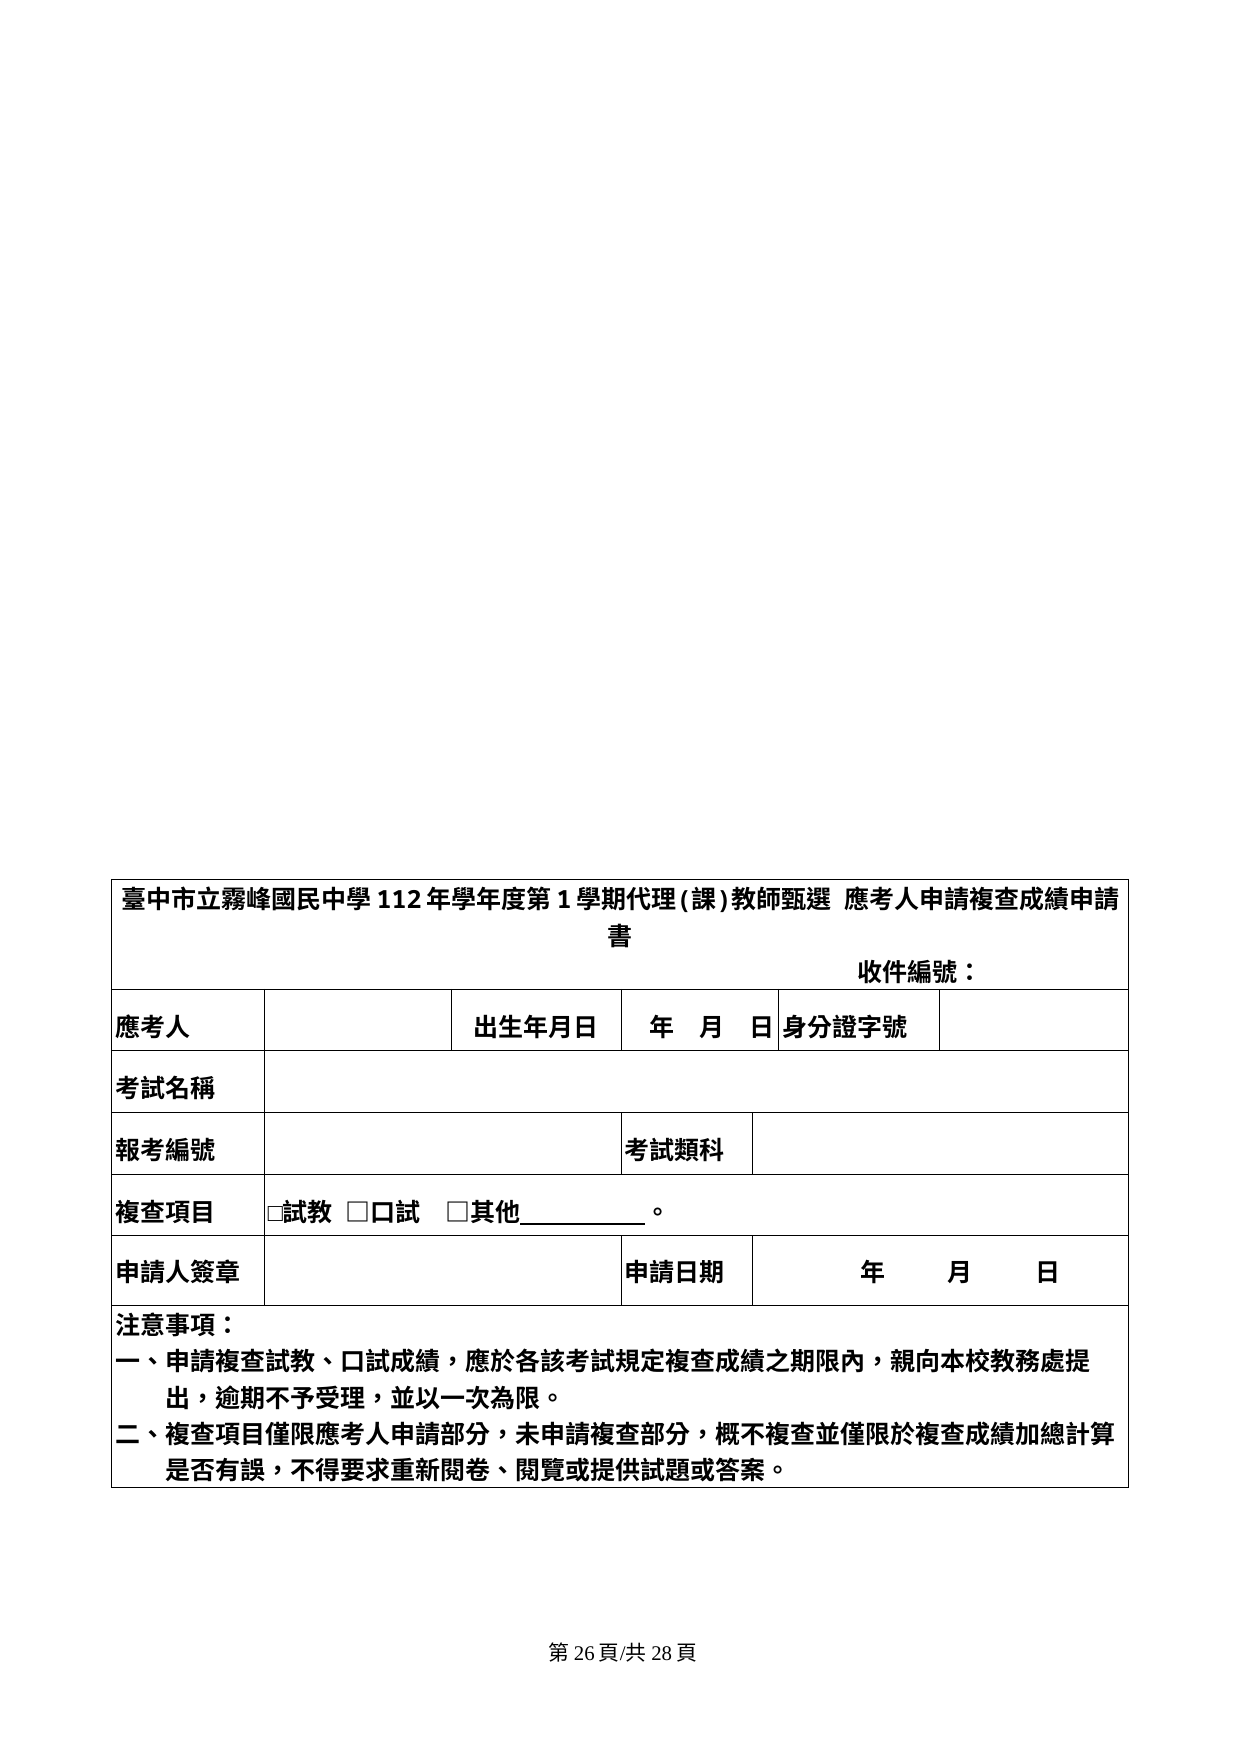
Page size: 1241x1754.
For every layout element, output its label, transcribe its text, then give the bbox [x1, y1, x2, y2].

table_cell □試教 □口試 □其他 。 [265, 1175, 1128, 1235]
table_cell [265, 1113, 621, 1174]
table_cell [265, 1051, 1128, 1112]
table_cell 身分證字號 [779, 990, 939, 1050]
table_cell [265, 1236, 621, 1304]
table_cell 考試類科 [622, 1113, 752, 1174]
table_cell [265, 990, 451, 1050]
table_cell 申請人簽章 [112, 1236, 264, 1304]
table_cell 注意事項： 一、申請複查試教、口試成績，應於各該考試規定複查成績之期限內，親向本校教務處提出，逾期不予受理，並以一次為限。 二、複查項目僅限應考人申請部分，未申請複查部分，概不複查並僅限於複查成績加總計算是否有誤，不得要求重新閱卷、閱覽或提供試題或答案。 [112, 1306, 1128, 1487]
table_cell 申請日期 [622, 1236, 752, 1304]
table_header 臺中市立霧峰國民中學112年學年度第1學期代理(課)教師甄選 應考人申請複查成績申請書 收件編號： [112, 880, 1128, 989]
table_cell 考試名稱 [112, 1051, 264, 1112]
table_cell [940, 990, 1128, 1050]
table_cell 出生年月日 [452, 990, 621, 1050]
table_cell 報考編號 [112, 1113, 264, 1174]
table_cell 年 月 日 [753, 1236, 1128, 1304]
table_cell [753, 1113, 1128, 1174]
table_cell 年 月 日 [622, 990, 778, 1050]
table_cell 複查項目 [112, 1175, 264, 1235]
table_cell 應考人 [112, 990, 264, 1050]
